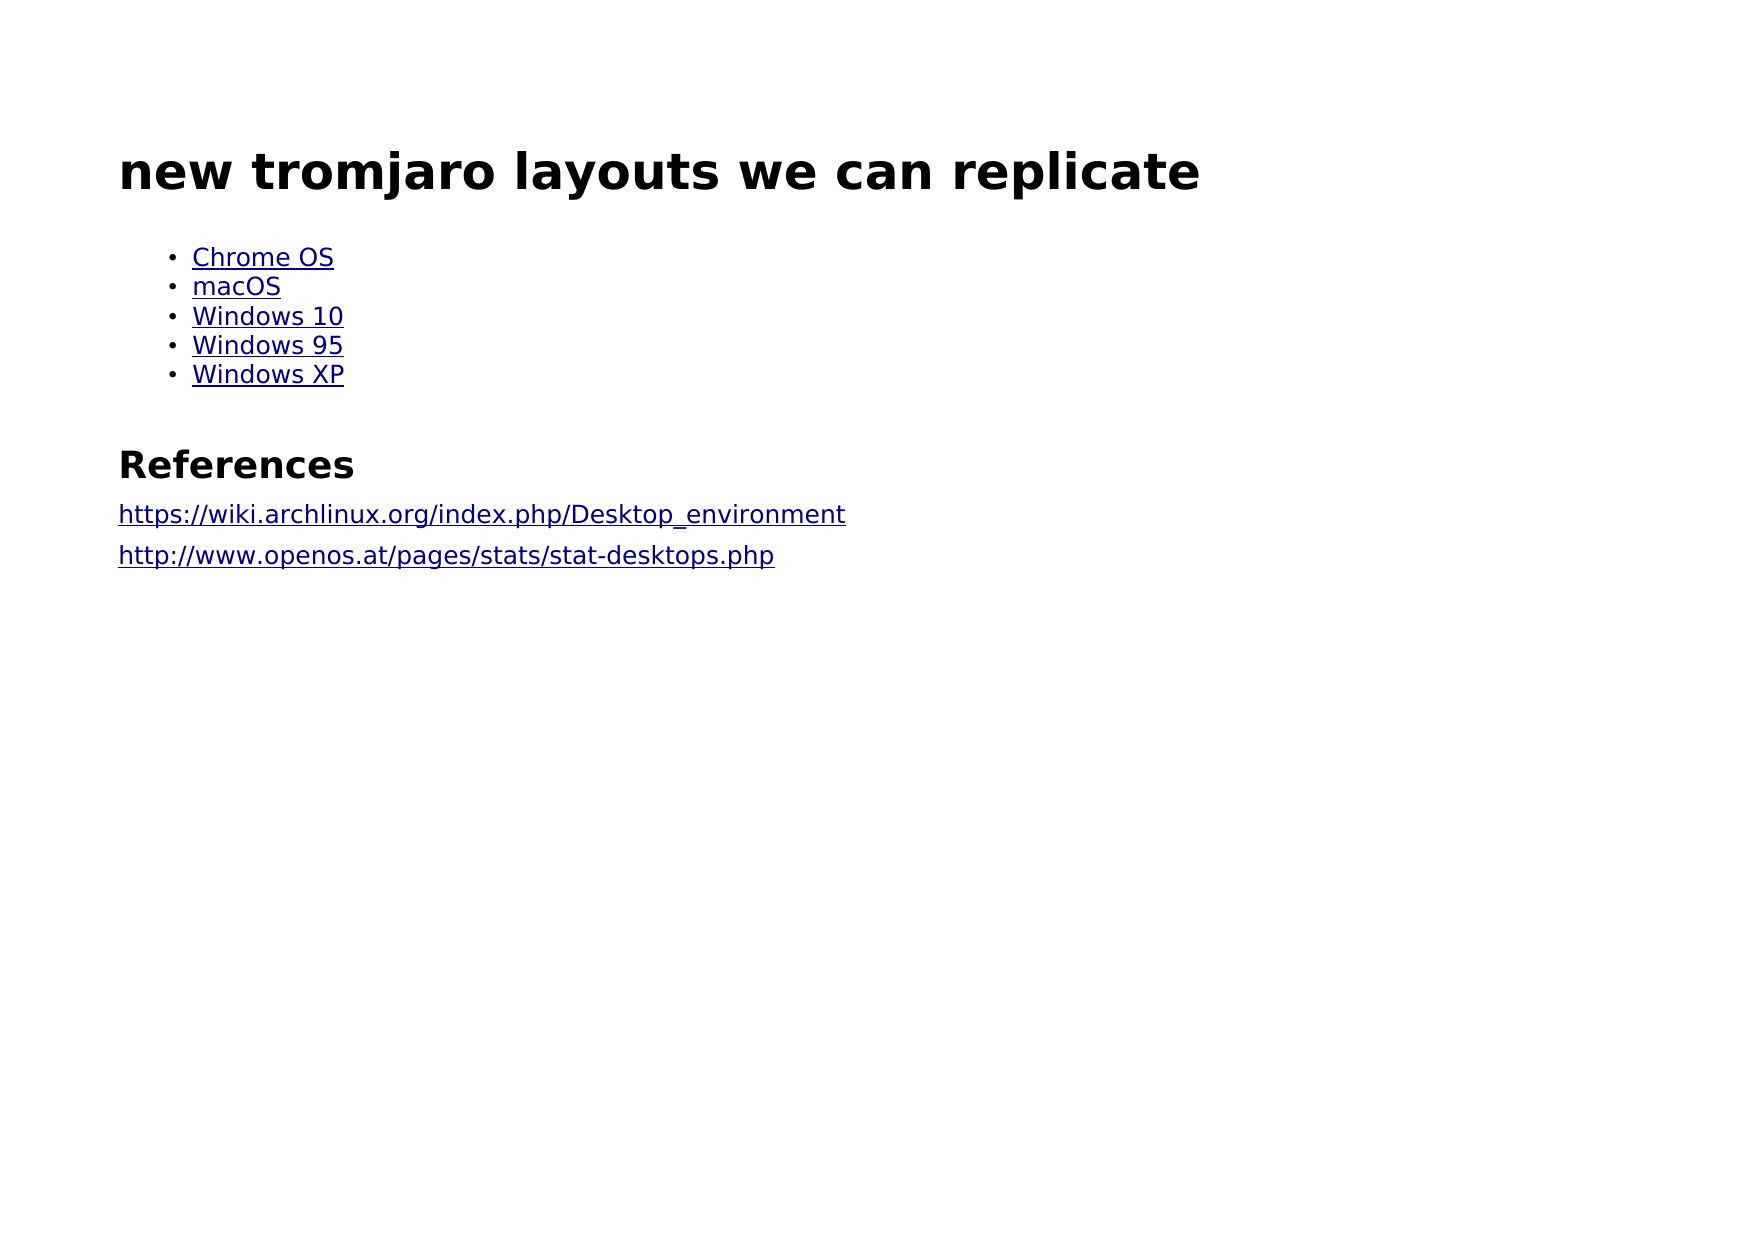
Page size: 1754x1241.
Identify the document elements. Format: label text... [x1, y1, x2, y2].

list Windows XP [177, 360, 1636, 389]
list Chrome OS [177, 243, 1636, 272]
list Windows 10 [177, 302, 1636, 331]
list Windows 95 [177, 331, 1636, 360]
subtitle new tromjaro layouts we can replicate [118, 143, 1636, 201]
list macOS [177, 272, 1636, 302]
text https://wiki.archlinux.org/index.php/Desktop_environment [118, 500, 1636, 529]
subtitle References [118, 444, 1636, 487]
text http://www.openos.at/pages/stats/stat-desktops.php [118, 541, 1636, 571]
